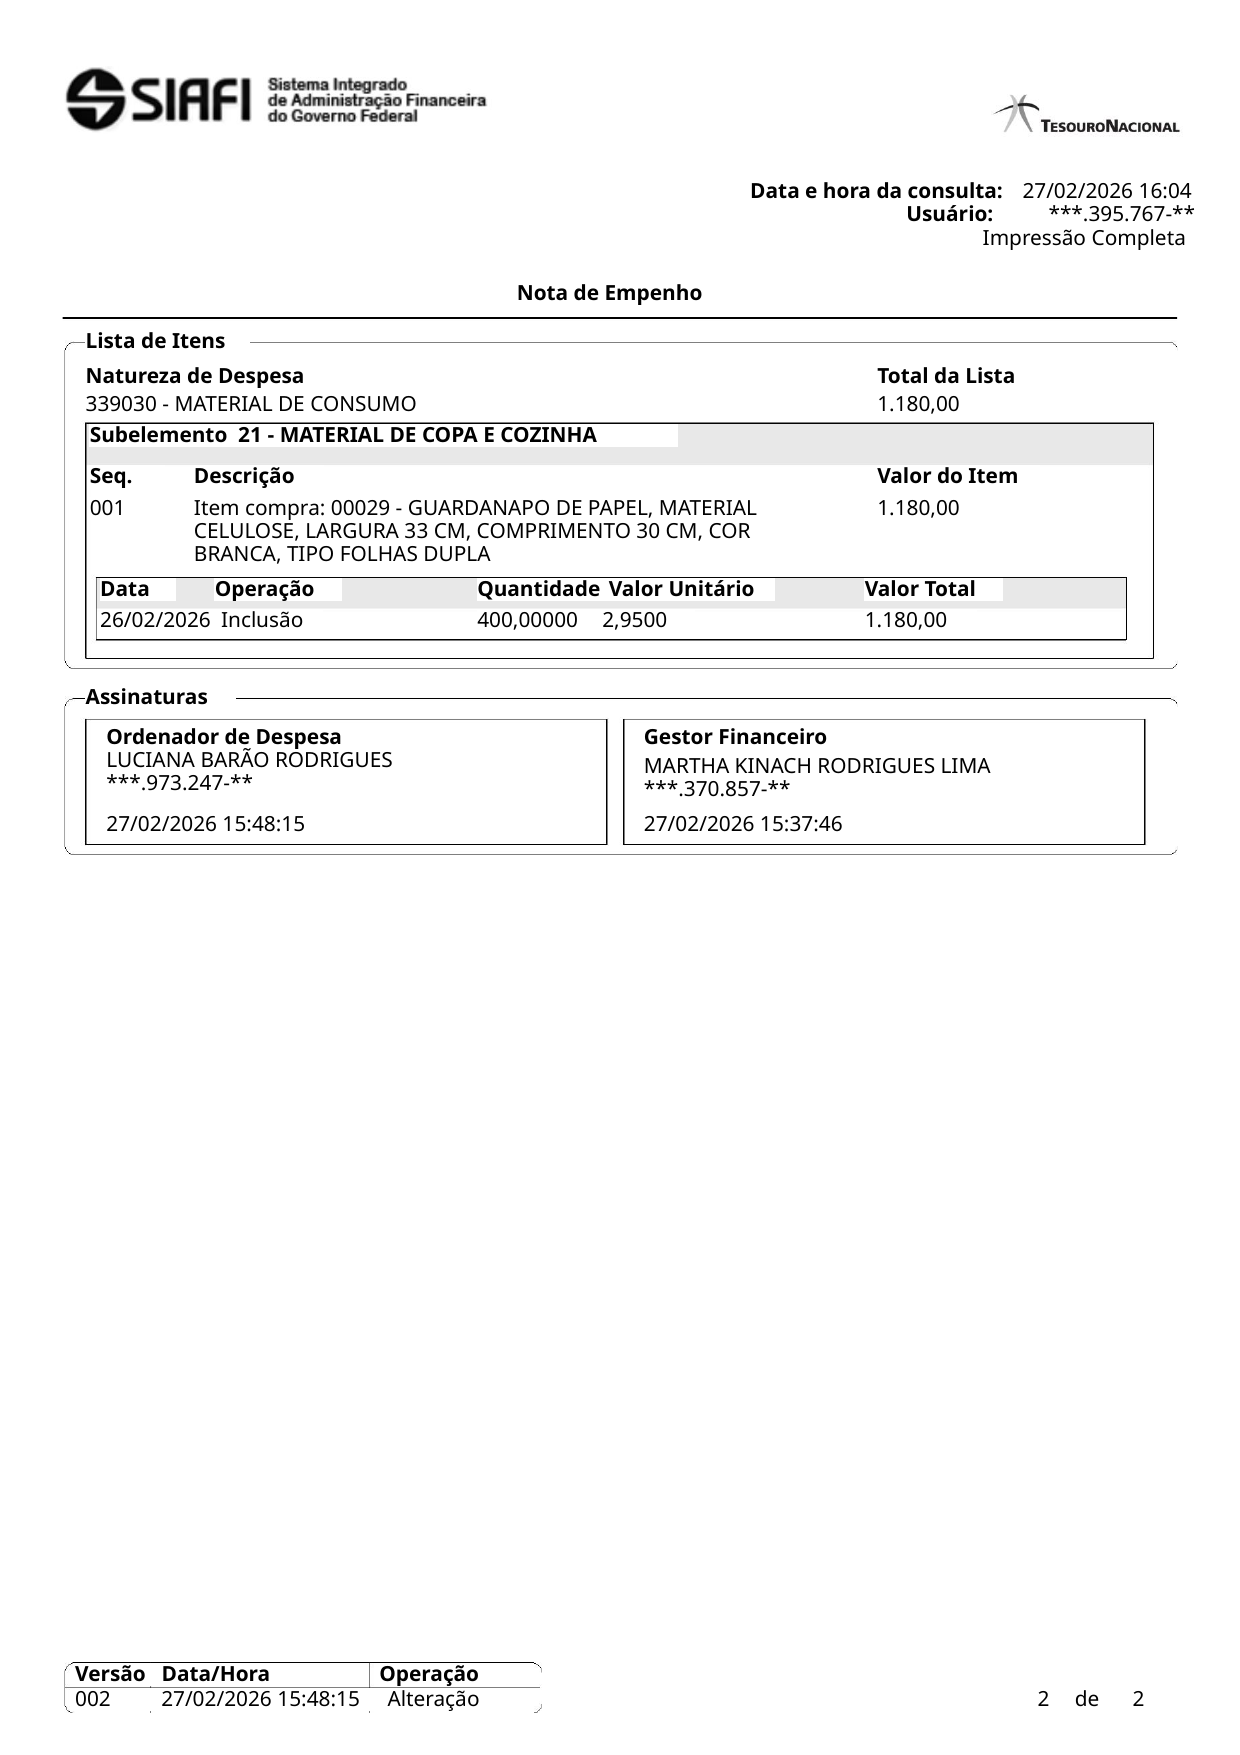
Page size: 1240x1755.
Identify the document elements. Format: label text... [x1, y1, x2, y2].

text Assinaturas [85, 686, 236, 709]
text Versão Data/Hora [75, 1663, 290, 1686]
text 27/02/2026 15:48:15 [106, 813, 328, 836]
text 2 [1037, 1688, 1074, 1711]
text 1.180,00 [877, 392, 989, 416]
text Lista de Itens [85, 330, 250, 353]
text Usuário: ***.395.767-** [906, 203, 1238, 226]
text de [1074, 1688, 1129, 1711]
text Descrição [194, 465, 324, 488]
text Operação [214, 578, 342, 601]
text ***.973.247-** [106, 772, 452, 795]
text BRANCA, TIPO FOLHAS DUPLA [194, 543, 867, 566]
text Gestor Financeiro [644, 726, 853, 749]
text 400,00000 2,9500 [477, 609, 695, 632]
text 27/02/2026 15:37:46 [644, 813, 866, 836]
text MARTHA KINACH RODRIGUES LIMA [644, 755, 1056, 778]
text Valor Total [864, 578, 1003, 601]
text 002 27/02/2026 15:48:15 Alteração [75, 1688, 526, 1711]
text Valor do Item [877, 465, 1040, 488]
text 1.180,00 [864, 609, 977, 632]
text Operação [379, 1663, 506, 1686]
text Data [100, 578, 176, 601]
text Nota de Empenho [517, 282, 725, 305]
text Natureza de Despesa [85, 365, 326, 388]
text Data e hora da consulta: 27/02/2026 16:04 [750, 180, 1238, 203]
text Seq. [89, 465, 165, 488]
text Subelemento 21 - MATERIAL DE COPA E COZINHA [89, 424, 678, 447]
text 1.180,00 [877, 497, 989, 520]
text Ordenador de Despesa [106, 726, 452, 749]
text 2 [1132, 1688, 1175, 1711]
text 339030 - MATERIAL DE CONSUMO [85, 392, 478, 416]
text Impressão Completa [982, 226, 1238, 249]
text CELULOSE, LARGURA 33 CM, COMPRIMENTO 30 CM, COR [194, 520, 867, 543]
text Total da Lista [877, 365, 1042, 388]
text Item compra: 00029 - GUARDANAPO DE PAPEL, MATERIAL [194, 497, 867, 520]
text LUCIANA BARÃO RODRIGUES [106, 749, 452, 772]
text 26/02/2026 Inclusão [100, 609, 323, 632]
text Quantidade Valor Unitário [477, 578, 775, 601]
text 001 [89, 497, 156, 520]
text ***.370.857-** [644, 778, 1056, 801]
